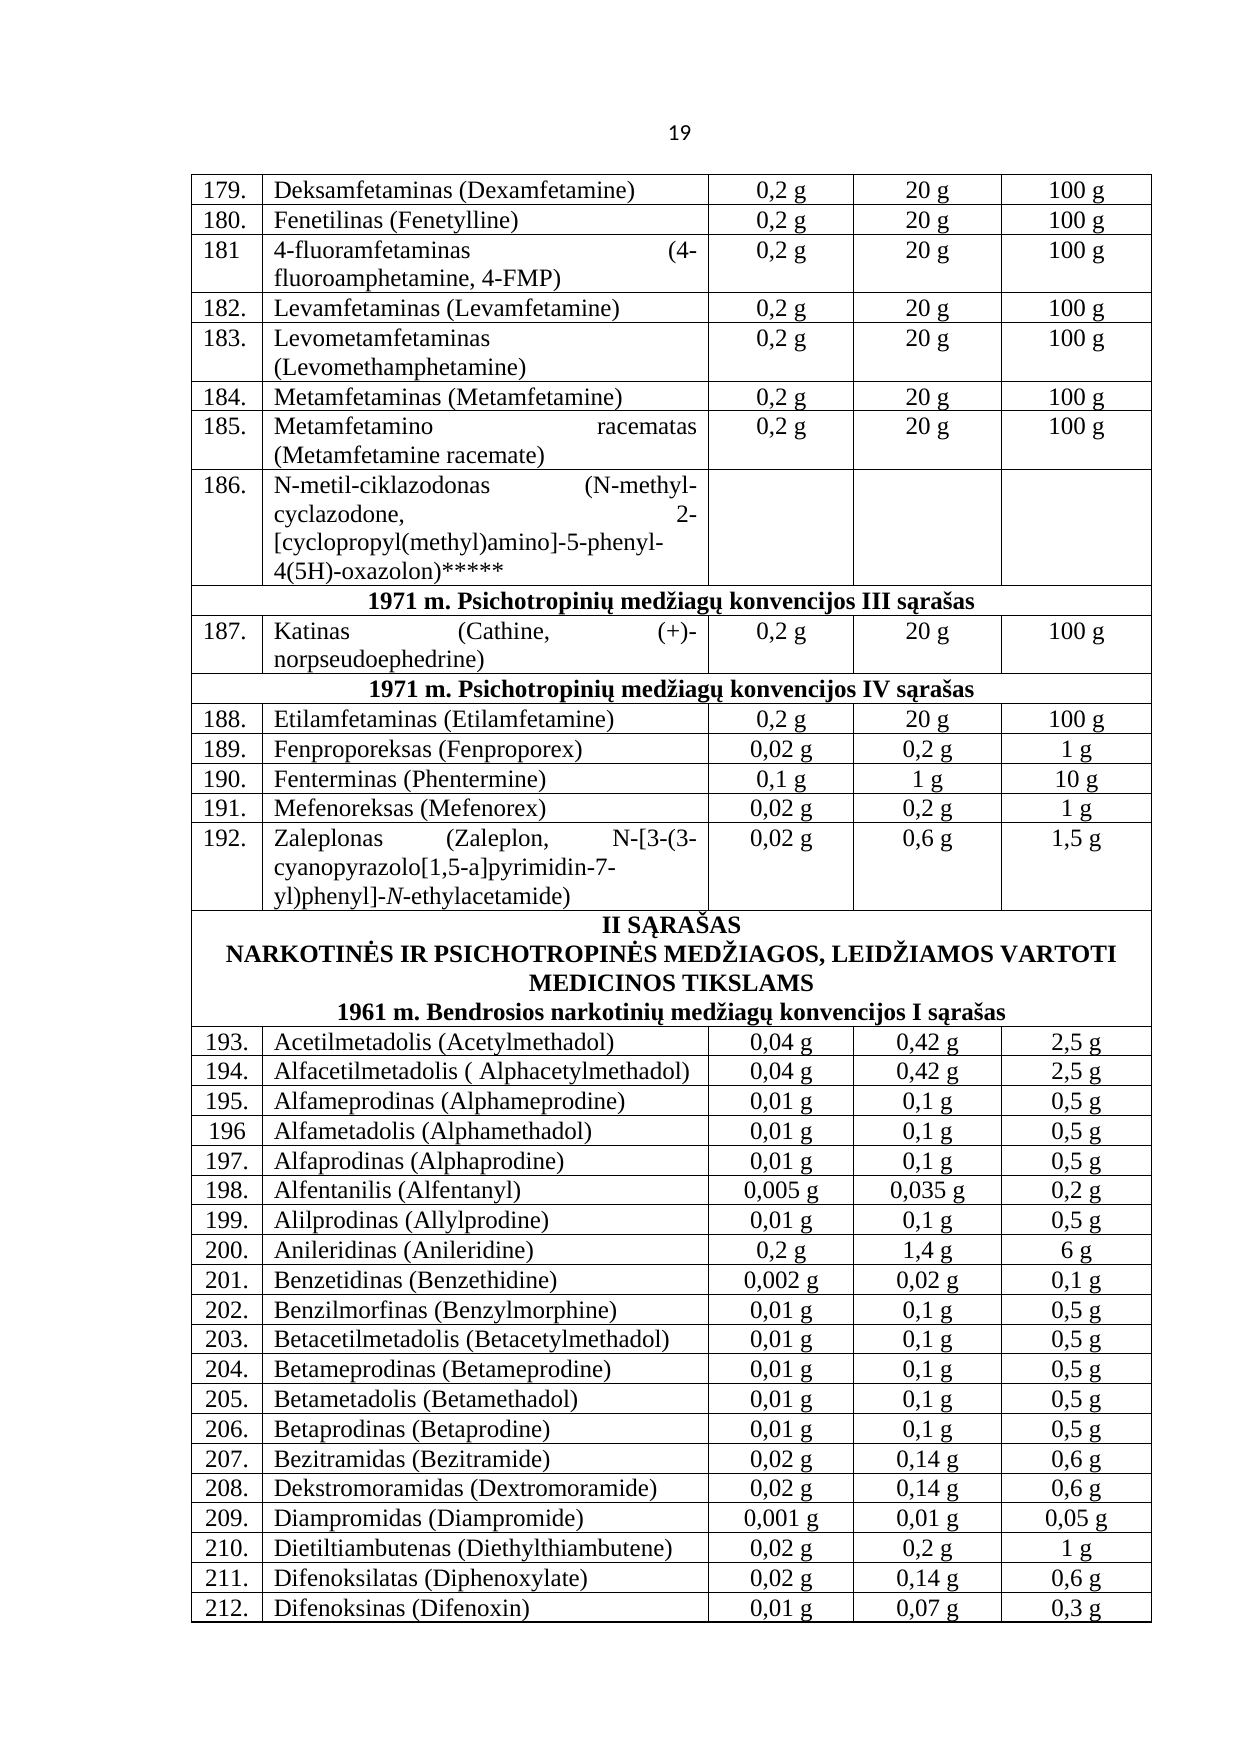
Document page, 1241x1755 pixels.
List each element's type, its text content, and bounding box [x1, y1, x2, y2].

table_cell 0,07 g [854, 1593, 1001, 1621]
table_cell 189. [192, 734, 262, 763]
table_cell 0,1 g [709, 764, 853, 792]
table_cell Metamfetamino racematas (Metamfetamine racemate) [263, 411, 708, 469]
table_cell 181 [192, 235, 262, 292]
table_cell Katinas (Cathine, (+)-norpseudoephedrine) [263, 616, 708, 673]
table_cell Deksamfetaminas (Dexamfetamine) [263, 175, 708, 204]
table_cell Alfameprodinas (Alphameprodine) [263, 1086, 708, 1115]
table_cell 0,5 g [1002, 1205, 1151, 1234]
table_cell 202. [192, 1295, 262, 1323]
table_cell 0,1 g [854, 1325, 1001, 1353]
table_cell 183. [192, 323, 262, 381]
table_cell Difenoksinas (Difenoxin) [263, 1593, 708, 1621]
table_cell 1971 m. Psichotropinių medžiagų konvencijos III sąrašas [192, 586, 1151, 615]
table_cell 207. [192, 1444, 262, 1472]
table_cell Dietiltiambutenas (Diethylthiambutene) [263, 1533, 708, 1562]
table_cell 0,5 g [1002, 1354, 1151, 1383]
table_cell Metamfetaminas (Metamfetamine) [263, 382, 708, 410]
table_cell 0,42 g [854, 1027, 1001, 1055]
table_cell Mefenoreksas (Mefenorex) [263, 794, 708, 822]
table_cell 20 g [854, 293, 1001, 322]
table_cell 0,01 g [709, 1295, 853, 1323]
table_cell 1,5 g [1002, 823, 1151, 909]
table_cell 1 g [1002, 1533, 1151, 1562]
table_cell 206. [192, 1414, 262, 1443]
table_cell 0,2 g [709, 205, 853, 234]
table_cell Fenterminas (Phentermine) [263, 764, 708, 792]
table_cell 0,05 g [1002, 1503, 1151, 1532]
table_cell 0,1 g [854, 1414, 1001, 1443]
table_cell 0,01 g [709, 1086, 853, 1115]
table_cell 100 g [1002, 175, 1151, 204]
table_cell 179. [192, 175, 262, 204]
table_cell 20 g [854, 616, 1001, 673]
table_cell 0,3 g [1002, 1593, 1151, 1621]
table_cell Betameprodinas (Betameprodine) [263, 1354, 708, 1383]
table_cell 0,5 g [1002, 1146, 1151, 1174]
table_cell 2,5 g [1002, 1056, 1151, 1085]
table_cell 200. [192, 1235, 262, 1264]
table_cell 0,01 g [709, 1414, 853, 1443]
table_cell 20 g [854, 323, 1001, 381]
table_cell 184. [192, 382, 262, 410]
table_cell 0,1 g [854, 1354, 1001, 1383]
table_cell Benzetidinas (Benzethidine) [263, 1265, 708, 1294]
table_cell 0,5 g [1002, 1295, 1151, 1323]
table_cell 0,6 g [854, 823, 1001, 909]
table_cell Bezitramidas (Bezitramide) [263, 1444, 708, 1472]
table_cell 182. [192, 293, 262, 322]
table_cell 186. [192, 470, 262, 585]
table_cell 0,01 g [854, 1503, 1001, 1532]
table_cell 4-fluoramfetaminas (4-fluoroamphetamine, 4-FMP) [263, 235, 708, 292]
table_cell Alfaprodinas (Alphaprodine) [263, 1146, 708, 1174]
table_cell 0,5 g [1002, 1325, 1151, 1353]
table_cell 0,5 g [1002, 1384, 1151, 1413]
table_cell 196 [192, 1116, 262, 1145]
table_cell 100 g [1002, 411, 1151, 469]
table_cell 212. [192, 1593, 262, 1621]
table_cell 190. [192, 764, 262, 792]
table_cell 0,6 g [1002, 1444, 1151, 1472]
table_cell 20 g [854, 235, 1001, 292]
table_cell Zaleplonas (Zaleplon, N-[3-(3-cyanopyrazolo[1,5-a]pyrimidin-7-yl)phenyl]-N-ethylacetamide) [263, 823, 708, 909]
table_cell 198. [192, 1176, 262, 1204]
table_cell 208. [192, 1474, 262, 1502]
table_cell 0,002 g [709, 1265, 853, 1294]
table_cell 204. [192, 1354, 262, 1383]
table_cell 2,5 g [1002, 1027, 1151, 1055]
table_cell II SĄRAŠAS NARKOTINĖS IR PSICHOTROPINĖS MEDŽIAGOS, LEIDŽIAMOS VARTOTI MEDICINOS TIKSLAMS 1961 m. Bendrosios narkotinių medžiagų konvencijos I sąrašas [192, 911, 1151, 1026]
table_cell 100 g [1002, 293, 1151, 322]
table_cell Benzilmorfinas (Benzylmorphine) [263, 1295, 708, 1323]
table_cell 0,14 g [854, 1444, 1001, 1472]
table_cell 0,02 g [709, 794, 853, 822]
table_cell 0,42 g [854, 1056, 1001, 1085]
table_cell Betaprodinas (Betaprodine) [263, 1414, 708, 1443]
table_cell 0,02 g [854, 1265, 1001, 1294]
table_cell 0,1 g [854, 1086, 1001, 1115]
table_cell 0,2 g [709, 323, 853, 381]
table_cell 0,01 g [709, 1205, 853, 1234]
table_cell 100 g [1002, 616, 1151, 673]
table_cell 197. [192, 1146, 262, 1174]
table_cell 0,2 g [709, 382, 853, 410]
table_cell Alfentanilis (Alfentanyl) [263, 1176, 708, 1204]
table_cell 205. [192, 1384, 262, 1413]
table_cell 0,2 g [709, 1235, 853, 1264]
table_cell 180. [192, 205, 262, 234]
table_cell Betacetilmetadolis (Betacetylmethadol) [263, 1325, 708, 1353]
table_cell 193. [192, 1027, 262, 1055]
table_cell Alilprodinas (Allylprodine) [263, 1205, 708, 1234]
table_cell 210. [192, 1533, 262, 1562]
table_cell 0,2 g [709, 704, 853, 733]
table_cell Diampromidas (Diampromide) [263, 1503, 708, 1532]
table_cell N-metil-ciklazodonas (N-methyl-cyclazodone, 2-[cyclopropyl(methyl)amino]-5-phenyl-4(5H)-oxazolon)***** [263, 470, 708, 585]
table_cell Betametadolis (Betamethadol) [263, 1384, 708, 1413]
table_cell Alfacetilmetadolis ( Alphacetylmethadol) [263, 1056, 708, 1085]
table_cell 0,2 g [709, 616, 853, 673]
table_cell 209. [192, 1503, 262, 1532]
table_cell 0,2 g [854, 794, 1001, 822]
table_cell 0,01 g [709, 1325, 853, 1353]
table_cell 0,01 g [709, 1116, 853, 1145]
table_cell 20 g [854, 205, 1001, 234]
table_cell Dekstromoramidas (Dextromoramide) [263, 1474, 708, 1502]
table_cell 0,01 g [709, 1146, 853, 1174]
table_cell 0,2 g [709, 175, 853, 204]
table_cell 0,01 g [709, 1384, 853, 1413]
table_cell 0,1 g [854, 1205, 1001, 1234]
table_cell 0,6 g [1002, 1563, 1151, 1592]
table_cell 100 g [1002, 205, 1151, 234]
table_cell Fenproporeksas (Fenproporex) [263, 734, 708, 763]
table_cell 6 g [1002, 1235, 1151, 1264]
table_cell 188. [192, 704, 262, 733]
table_cell Levometamfetaminas (Levomethamphetamine) [263, 323, 708, 381]
table_cell 0,2 g [854, 734, 1001, 763]
table_cell 0,2 g [854, 1533, 1001, 1562]
table_cell 20 g [854, 382, 1001, 410]
table_cell 1 g [1002, 794, 1151, 822]
table_cell 0,6 g [1002, 1474, 1151, 1502]
table_cell 0,1 g [854, 1146, 1001, 1174]
table_cell [1002, 470, 1151, 585]
table_cell 1 g [854, 764, 1001, 792]
table_cell Alfametadolis (Alphamethadol) [263, 1116, 708, 1145]
table_cell 1,4 g [854, 1235, 1001, 1264]
table_cell [854, 470, 1001, 585]
table_cell 0,2 g [709, 293, 853, 322]
table_cell 0,02 g [709, 823, 853, 909]
table_cell [709, 470, 853, 585]
table_cell 100 g [1002, 704, 1151, 733]
table_cell 20 g [854, 175, 1001, 204]
table_cell 1 g [1002, 734, 1151, 763]
table_cell 0,005 g [709, 1176, 853, 1204]
table_cell 185. [192, 411, 262, 469]
table_cell 10 g [1002, 764, 1151, 792]
table_cell 203. [192, 1325, 262, 1353]
table_cell 0,2 g [709, 411, 853, 469]
table_cell 0,01 g [709, 1593, 853, 1621]
table_cell 20 g [854, 411, 1001, 469]
table_cell 0,02 g [709, 1563, 853, 1592]
table_cell Fenetilinas (Fenetylline) [263, 205, 708, 234]
table_cell 0,1 g [854, 1384, 1001, 1413]
table_cell 0,04 g [709, 1056, 853, 1085]
table_cell 0,5 g [1002, 1116, 1151, 1145]
table_cell 0,02 g [709, 1533, 853, 1562]
table_cell 191. [192, 794, 262, 822]
table_cell 0,02 g [709, 734, 853, 763]
table_cell 100 g [1002, 382, 1151, 410]
table_cell 0,1 g [854, 1116, 1001, 1145]
table_cell Anileridinas (Anileridine) [263, 1235, 708, 1264]
table_cell 199. [192, 1205, 262, 1234]
table_cell 0,02 g [709, 1474, 853, 1502]
table_cell 0,1 g [1002, 1265, 1151, 1294]
table_cell 0,5 g [1002, 1086, 1151, 1115]
table_cell Levamfetaminas (Levamfetamine) [263, 293, 708, 322]
table_cell 0,2 g [709, 235, 853, 292]
table_cell 20 g [854, 704, 1001, 733]
table_cell 0,035 g [854, 1176, 1001, 1204]
table_cell 0,14 g [854, 1563, 1001, 1592]
table_cell 0,1 g [854, 1295, 1001, 1323]
table_cell 100 g [1002, 235, 1151, 292]
table_cell 0,2 g [1002, 1176, 1151, 1204]
table_cell 1971 m. Psichotropinių medžiagų konvencijos IV sąrašas [192, 674, 1151, 703]
table_cell 0,02 g [709, 1444, 853, 1472]
table_cell 0,001 g [709, 1503, 853, 1532]
table_cell 195. [192, 1086, 262, 1115]
table_cell 0,04 g [709, 1027, 853, 1055]
table_cell 201. [192, 1265, 262, 1294]
table_cell Difenoksilatas (Diphenoxylate) [263, 1563, 708, 1592]
table_cell Etilamfetaminas (Etilamfetamine) [263, 704, 708, 733]
table_cell 0,14 g [854, 1474, 1001, 1502]
table_cell 100 g [1002, 323, 1151, 381]
table_cell 211. [192, 1563, 262, 1592]
table_cell 187. [192, 616, 262, 673]
table_cell 0,5 g [1002, 1414, 1151, 1443]
table_cell 194. [192, 1056, 262, 1085]
table_cell 192. [192, 823, 262, 909]
table_cell Acetilmetadolis (Acetylmethadol) [263, 1027, 708, 1055]
table_cell 0,01 g [709, 1354, 853, 1383]
